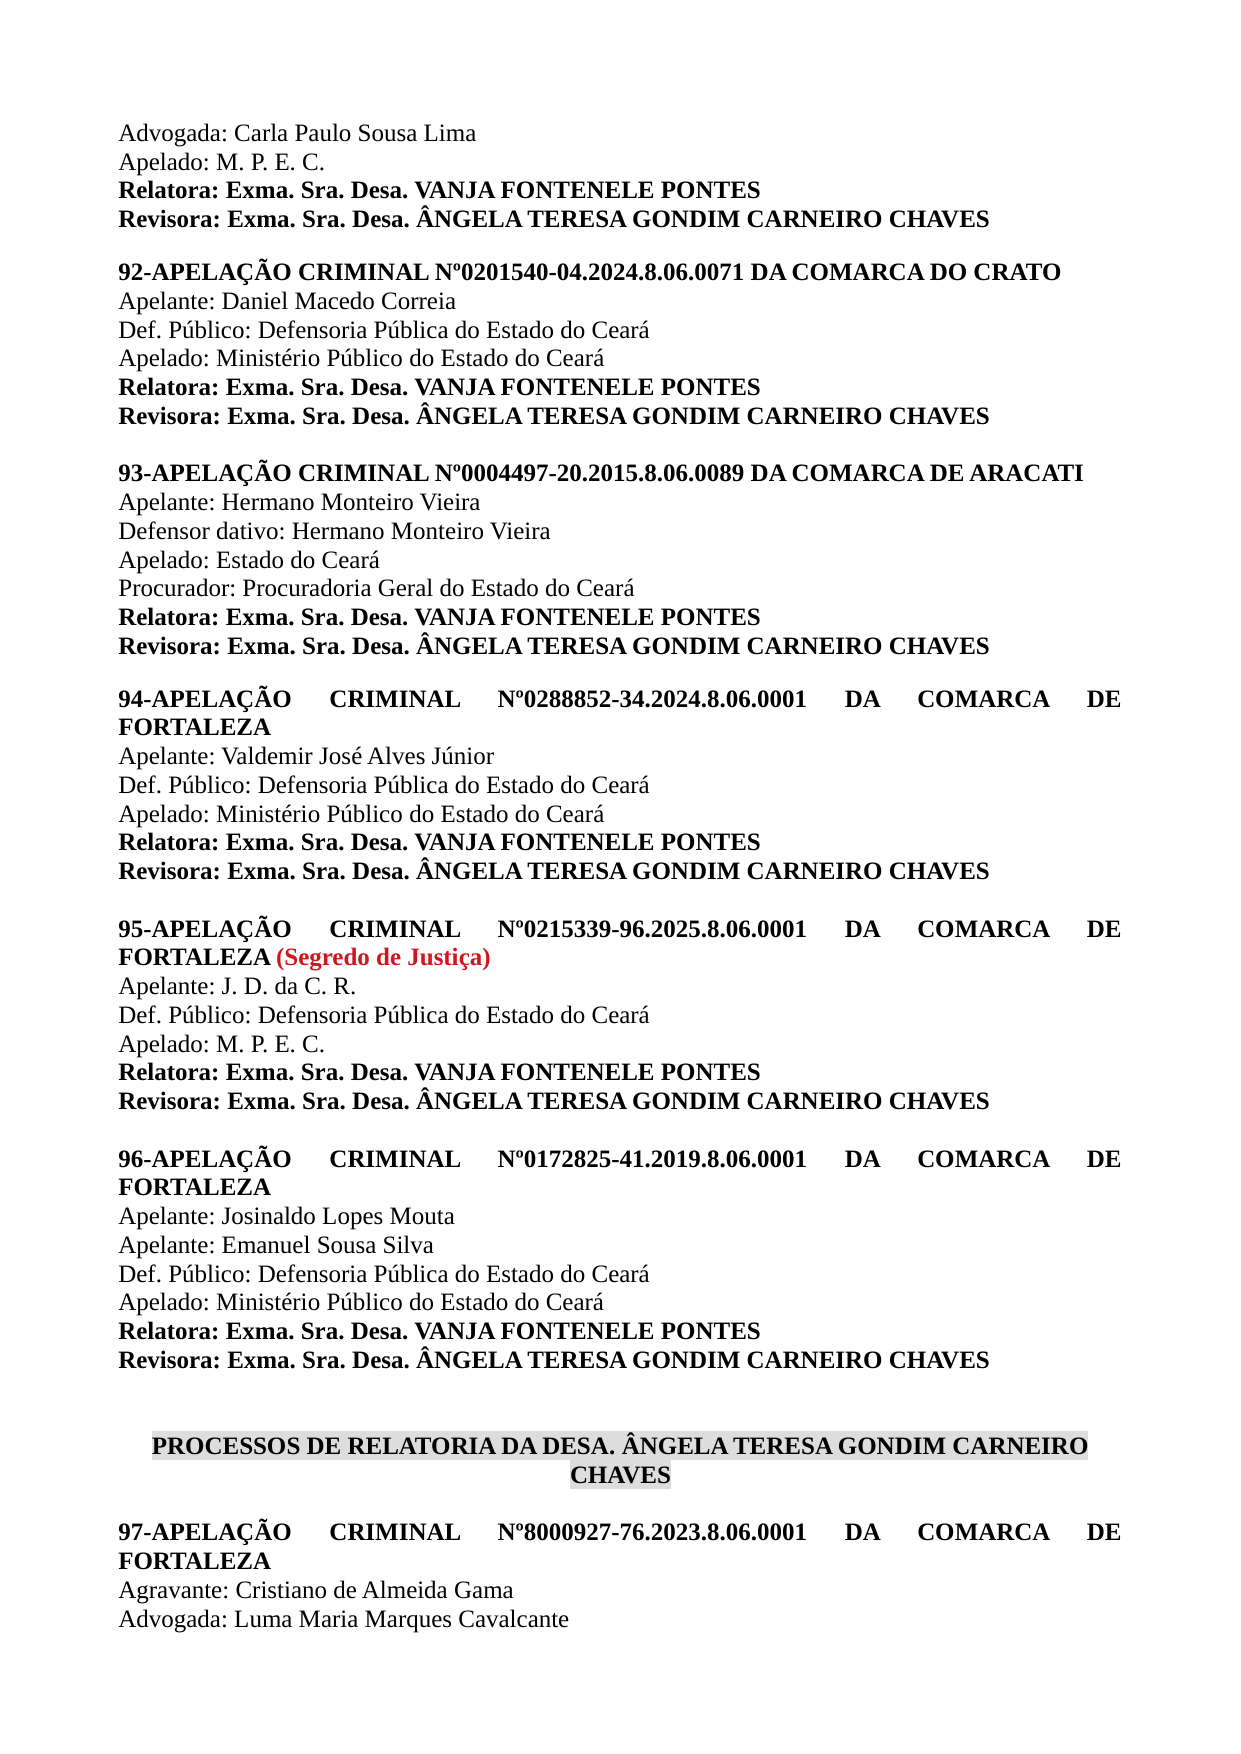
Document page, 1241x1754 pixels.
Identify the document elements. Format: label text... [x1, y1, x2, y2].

text 97-APELAÇÃO CRIMINAL Nº8000927-76.2023.8.06.0001 DA COMARCA DE FORTALEZA [118, 1517, 1122, 1575]
text Def. Público: Defensoria Pública do Estado do Ceará [118, 315, 1122, 343]
text Relatora: Exma. Sra. Desa. VANJA FONTENELE PONTES [118, 1057, 1122, 1086]
text Relatora: Exma. Sra. Desa. VANJA FONTENELE PONTES [118, 176, 1122, 204]
text Relatora: Exma. Sra. Desa. VANJA FONTENELE PONTES [118, 827, 1122, 856]
text Advogada: Luma Maria Marques Cavalcante [118, 1604, 1122, 1632]
text Apelante: Valdemir José Alves Júnior [118, 741, 1122, 770]
text Relatora: Exma. Sra. Desa. VANJA FONTENELE PONTES [118, 602, 1122, 631]
text Revisora: Exma. Sra. Desa. ÂNGELA TERESA GONDIM CARNEIRO CHAVES [118, 204, 1122, 233]
text Revisora: Exma. Sra. Desa. ÂNGELA TERESA GONDIM CARNEIRO CHAVES [118, 631, 1122, 660]
text Apelado: Estado do Ceará [118, 545, 1122, 573]
text Advogada: Carla Paulo Sousa Lima [118, 118, 1122, 147]
text Apelante: Hermano Monteiro Vieira [118, 487, 1122, 516]
text 93-APELAÇÃO CRIMINAL Nº0004497-20.2015.8.06.0089 DA COMARCA DE ARACATI [118, 458, 1122, 487]
text Apelado: Ministério Público do Estado do Ceará [118, 1287, 1122, 1316]
text Relatora: Exma. Sra. Desa. VANJA FONTENELE PONTES [118, 1316, 1122, 1345]
text Def. Público: Defensoria Pública do Estado do Ceará [118, 770, 1122, 799]
text Procurador: Procuradoria Geral do Estado do Ceará [118, 573, 1122, 602]
text Agravante: Cristiano de Almeida Gama [118, 1575, 1122, 1604]
text Apelante: Emanuel Sousa Silva [118, 1230, 1122, 1259]
text Revisora: Exma. Sra. Desa. ÂNGELA TERESA GONDIM CARNEIRO CHAVES [118, 1086, 1122, 1115]
text Apelado: M. P. E. C. [118, 147, 1122, 176]
text 96-APELAÇÃO CRIMINAL Nº0172825-41.2019.8.06.0001 DA COMARCA DE FORTALEZA [118, 1144, 1122, 1201]
text 95-APELAÇÃO CRIMINAL Nº0215339-96.2025.8.06.0001 DA COMARCA DE FORTALEZA (Segredo de Justiça) [118, 914, 1122, 971]
text Apelado: Ministério Público do Estado do Ceará [118, 799, 1122, 827]
text Relatora: Exma. Sra. Desa. VANJA FONTENELE PONTES [118, 372, 1122, 401]
text Def. Público: Defensoria Pública do Estado do Ceará [118, 1000, 1122, 1029]
text Def. Público: Defensoria Pública do Estado do Ceará [118, 1259, 1122, 1287]
text Revisora: Exma. Sra. Desa. ÂNGELA TERESA GONDIM CARNEIRO CHAVES [118, 401, 1122, 430]
text 94-APELAÇÃO CRIMINAL Nº0288852-34.2024.8.06.0001 DA COMARCA DE FORTALEZA [118, 684, 1122, 741]
text Apelado: Ministério Público do Estado do Ceará [118, 343, 1122, 372]
text Revisora: Exma. Sra. Desa. ÂNGELA TERESA GONDIM CARNEIRO CHAVES [118, 1345, 1122, 1374]
text 92-APELAÇÃO CRIMINAL Nº0201540-04.2024.8.06.0071 DA COMARCA DO CRATO [118, 257, 1122, 286]
text Defensor dativo: Hermano Monteiro Vieira [118, 516, 1122, 545]
text Apelante: J. D. da C. R. [118, 971, 1122, 1000]
text Apelante: Josinaldo Lopes Mouta [118, 1201, 1122, 1230]
text Apelante: Daniel Macedo Correia [118, 286, 1122, 315]
text PROCESSOS DE RELATORIA DA DESA. ÂNGELA TERESA GONDIM CARNEIRO CHAVES [118, 1431, 1122, 1489]
text Apelado: M. P. E. C. [118, 1029, 1122, 1057]
text Revisora: Exma. Sra. Desa. ÂNGELA TERESA GONDIM CARNEIRO CHAVES [118, 856, 1122, 885]
